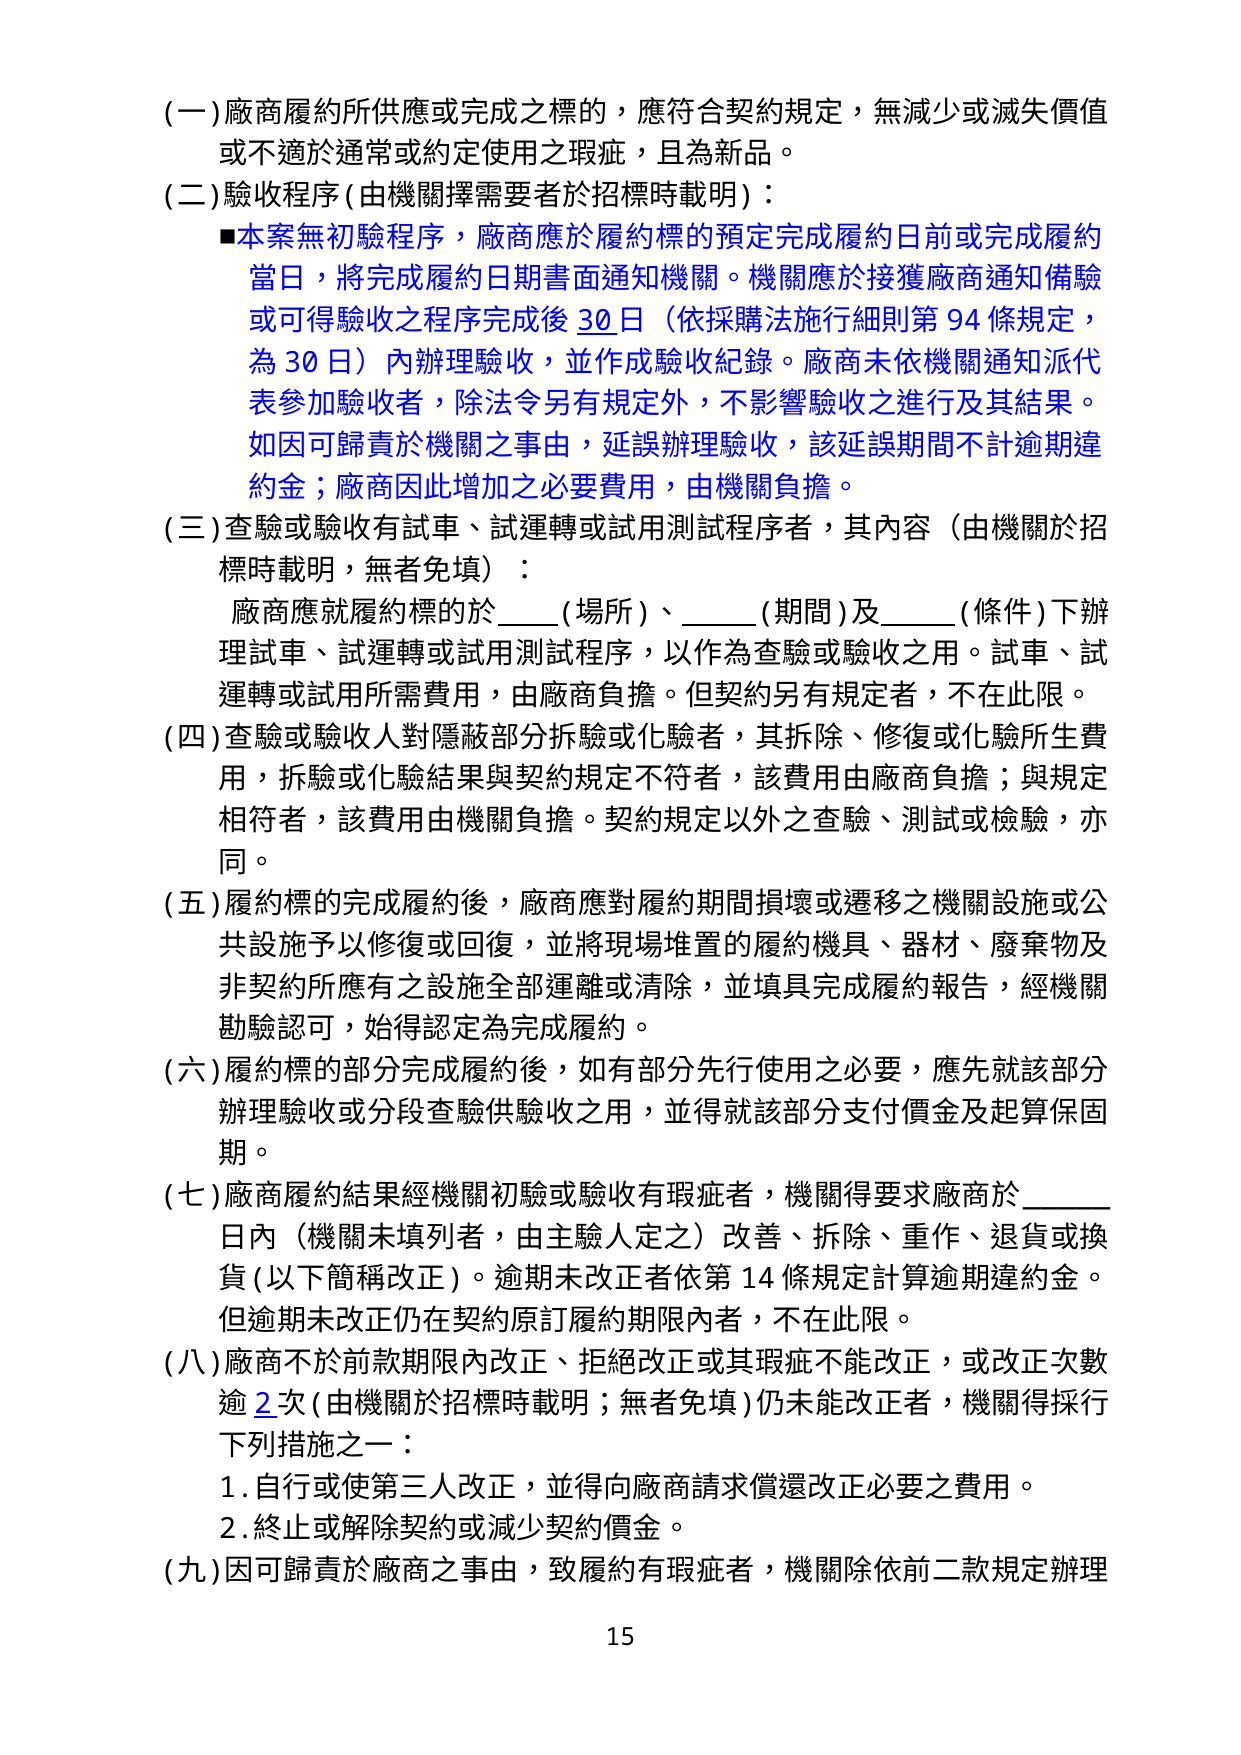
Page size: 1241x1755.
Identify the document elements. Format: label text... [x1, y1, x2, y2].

text (一)廠商履約所供應或完成之標的，應符合契約規定，無減少或滅失價值或不適於通常或約定使用之瑕疵，且為新品。 [159, 89, 1110, 172]
text (七)廠商履約結果經機關初驗或驗收有瑕疵者，機關得要求廠商於_____日內（機關未填列者，由主驗人定之）改善、拆除、重作、退貨或換貨(以下簡稱改正)。逾期未改正者依第14條規定計算逾期違約金。但逾期未改正仍在契約原訂履約期限內者，不在此限。 [159, 1172, 1110, 1339]
text (三)查驗或驗收有試車、試運轉或試用測試程序者，其內容（由機關於招標時載明，無者免填）： [159, 505, 1110, 589]
text (六)履約標的部分完成履約後，如有部分先行使用之必要，應先就該部分辦理驗收或分段查驗供驗收之用，並得就該部分支付價金及起算保固期。 [159, 1047, 1110, 1172]
text (九)因可歸責於廠商之事由，致履約有瑕疵者，機關除依前二款規定辦理 [159, 1547, 1110, 1589]
text (八)廠商不於前款期限內改正、拒絕改正或其瑕疵不能改正，或改正次數逾2次(由機關於招標時載明；無者免填)仍未能改正者，機關得採行下列措施之一： [159, 1339, 1110, 1464]
text (五)履約標的完成履約後，廠商應對履約期間損壞或遷移之機關設施或公共設施予以修復或回復，並將現場堆置的履約機具、器材、廢棄物及非契約所應有之設施全部運離或清除，並填具完成履約報告，經機關勘驗認可，始得認定為完成履約。 [159, 880, 1110, 1047]
text (四)查驗或驗收人對隱蔽部分拆驗或化驗者，其拆除、修復或化驗所生費用，拆驗或化驗結果與契約規定不符者，該費用由廠商負擔；與規定相符者，該費用由機關負擔。契約規定以外之查驗、測試或檢驗，亦同。 [159, 714, 1110, 880]
text ■本案無初驗程序，廠商應於履約標的預定完成履約日前或完成履約當日，將完成履約日期書面通知機關。機關應於接獲廠商通知備驗或可得驗收之程序完成後30日（依採購法施行細則第94條規定，為30日）內辦理驗收，並作成驗收紀錄。廠商未依機關通知派代表參加驗收者，除法令另有規定外，不影響驗收之進行及其結果。如因可歸責於機關之事由，延誤辦理驗收，該延誤期間不計逾期違約金；廠商因此增加之必要費用，由機關負擔。 [218, 214, 1104, 505]
text (二)驗收程序(由機關擇需要者於招標時載明)： [159, 172, 1110, 214]
text 1.自行或使第三人改正，並得向廠商請求償還改正必要之費用。 [218, 1464, 1104, 1505]
text 廠商應就履約標的於 (場所)、 (期間)及 (條件)下辦理試車、試運轉或試用測試程序，以作為查驗或驗收之用。試車、試運轉或試用所需費用，由廠商負擔。但契約另有規定者，不在此限。 [159, 589, 1110, 714]
text 2.終止或解除契約或減少契約價金。 [218, 1505, 1104, 1547]
